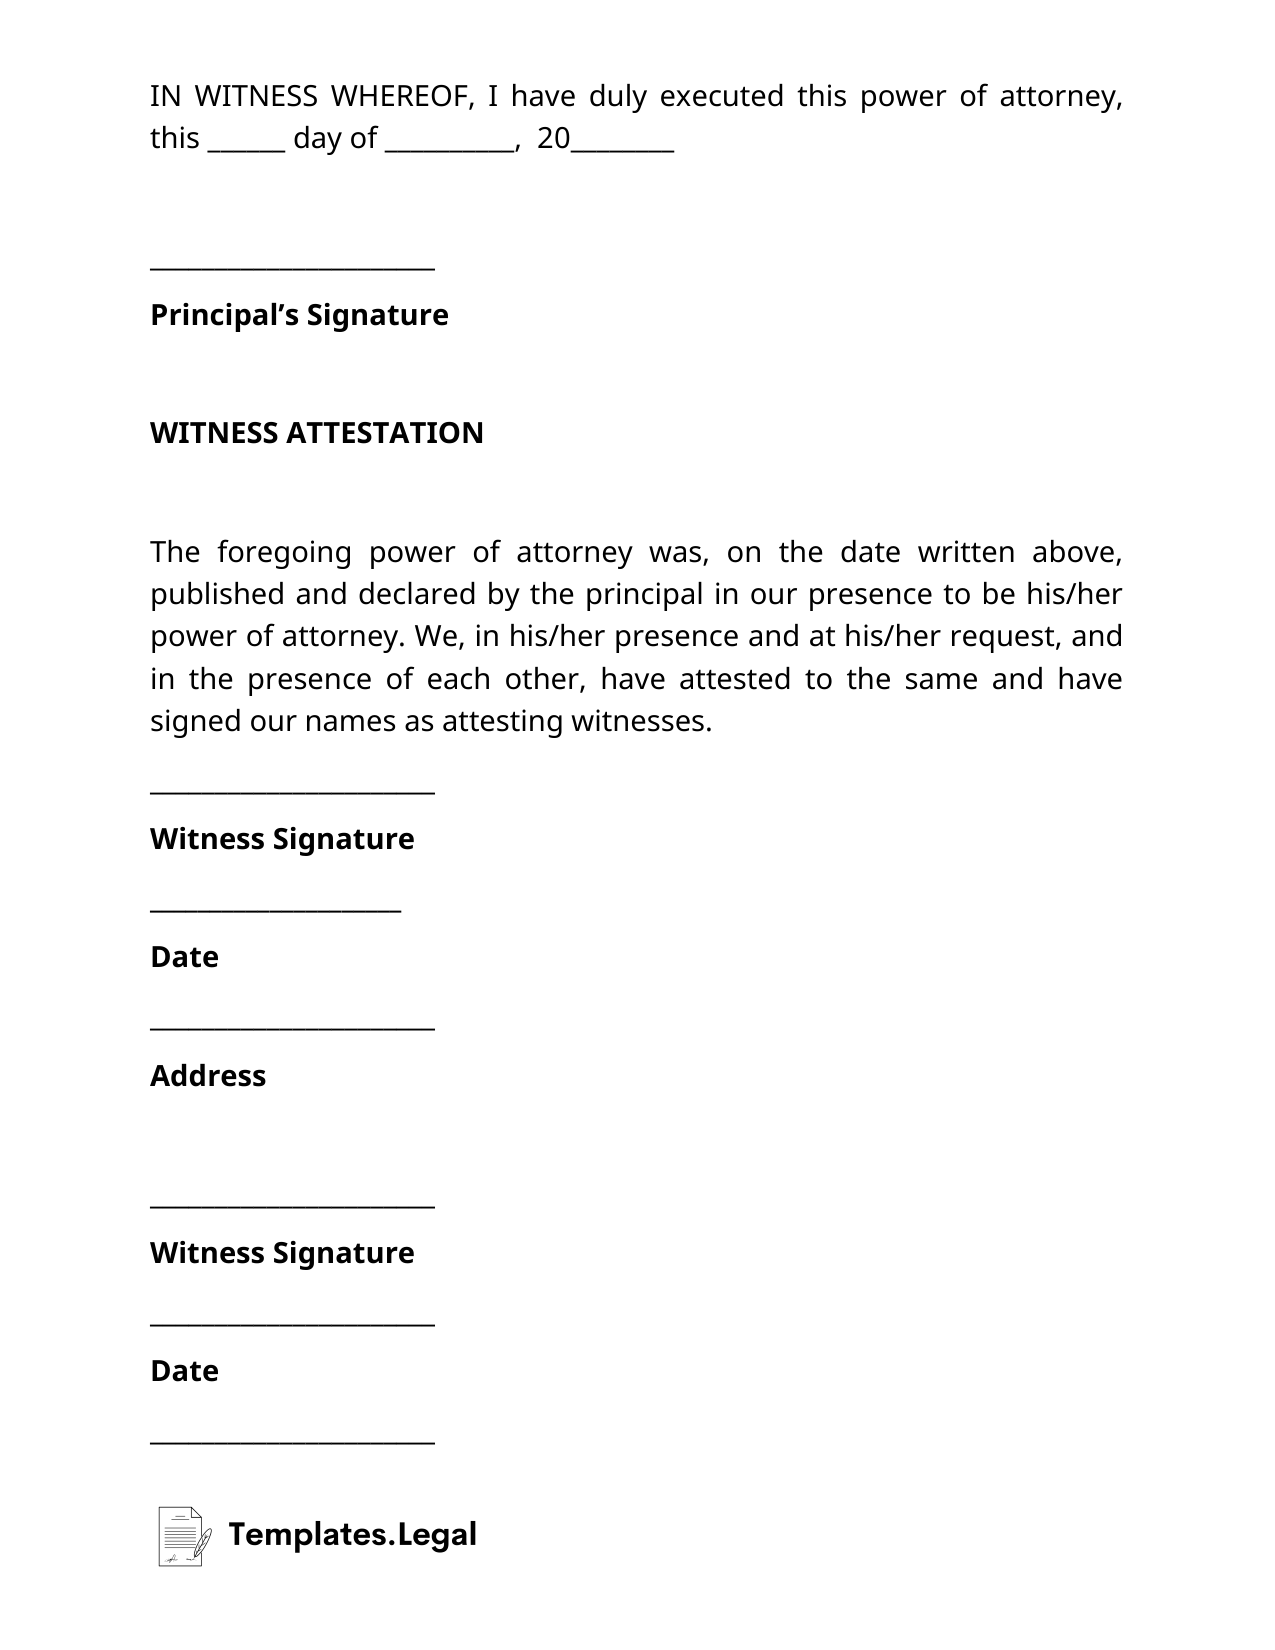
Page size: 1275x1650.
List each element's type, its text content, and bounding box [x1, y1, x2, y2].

text ______________________ [150, 1291, 1125, 1331]
text Witness Signature [150, 818, 1125, 858]
text Date [150, 937, 1125, 976]
text WITNESS ATTESTATION [150, 413, 1125, 452]
text Witness Signature [150, 1232, 1125, 1272]
text ______________________ [150, 1409, 1125, 1449]
text ______________________ [150, 236, 1125, 275]
text ______________________ [150, 759, 1125, 799]
text Address [150, 1055, 1125, 1094]
text ______________________ [150, 996, 1125, 1035]
text _____________________ [150, 878, 1125, 917]
text ______________________ [150, 1173, 1125, 1213]
text Date [150, 1350, 1125, 1390]
text IN WITNESS WHEREOF, I have duly executed this power of attorney, this ______ day of __________, 20________ [150, 75, 1125, 157]
text Principal’s Signature [150, 294, 1125, 334]
text The foregoing power of attorney was, on the date written above, published and declared by the principal in our presence to be his/her power of attorney. We, in his/her presence and at his/her request, and in the presence of each other, have attested to the same and have signed our names as attesting witnesses. [150, 531, 1125, 740]
